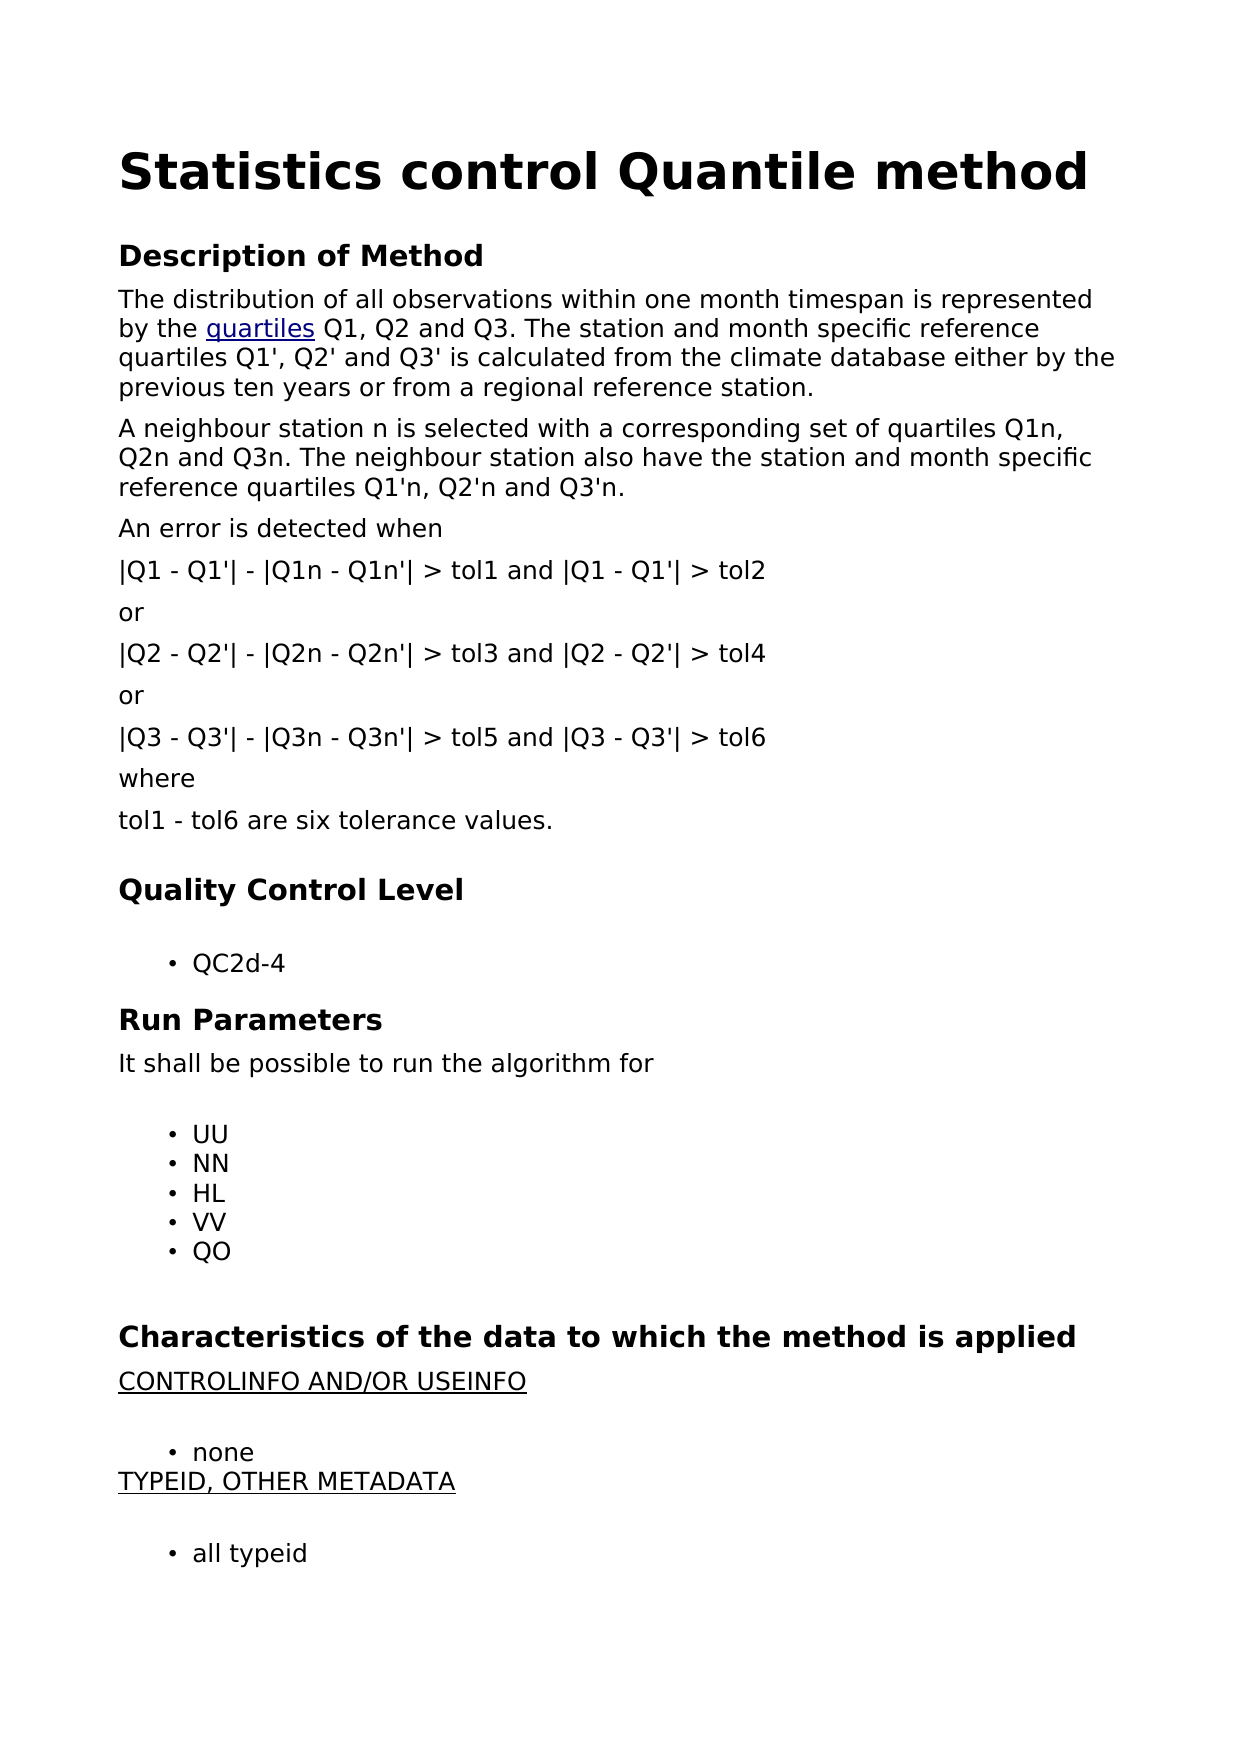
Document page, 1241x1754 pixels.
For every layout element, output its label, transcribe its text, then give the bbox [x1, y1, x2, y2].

text A neighbour station n is selected with a corresponding set of quartiles Q1n, Q2n and Q3n. The neighbour station also have the station and month specific reference quartiles Q1'n, Q2'n and Q3'n. [118, 414, 1122, 502]
text |Q1 - Q1'| - |Q1n - Q1n'| > tol1 and |Q1 - Q1'| > tol2 [118, 556, 1122, 585]
text or [118, 598, 1122, 627]
subtitle Quality Control Level [118, 873, 1122, 907]
list QC2d-4 [177, 949, 1122, 978]
text where [118, 764, 1122, 794]
text CONTROLINFO AND/OR USEINFO [118, 1367, 1122, 1396]
list HL [177, 1179, 1122, 1208]
subtitle Statistics control Quantile method [118, 143, 1122, 201]
list QO [177, 1237, 1122, 1266]
list UU [177, 1121, 1122, 1150]
list NN [177, 1150, 1122, 1179]
list none [177, 1438, 1122, 1468]
list VV [177, 1208, 1122, 1237]
text The distribution of all observations within one month timespan is represented by the quartiles Q1, Q2 and Q3. The station and month specific reference quartiles Q1', Q2' and Q3' is calculated from the climate database either by the previous ten years or from a regional reference station. [118, 285, 1122, 402]
subtitle Description of Method [118, 239, 1122, 273]
list all typeid [177, 1539, 1122, 1568]
text It shall be possible to run the algorithm for [118, 1049, 1122, 1078]
text An error is detected when [118, 514, 1122, 544]
subtitle Run Parameters [118, 1003, 1122, 1037]
text TYPEID, OTHER METADATA [118, 1468, 1122, 1497]
text tol1 - tol6 are six tolerance values. [118, 806, 1122, 835]
subtitle Characteristics of the data to which the method is applied [118, 1321, 1122, 1355]
text or [118, 681, 1122, 710]
text |Q3 - Q3'| - |Q3n - Q3n'| > tol5 and |Q3 - Q3'| > tol6 [118, 723, 1122, 752]
text |Q2 - Q2'| - |Q2n - Q2n'| > tol3 and |Q2 - Q2'| > tol4 [118, 639, 1122, 669]
